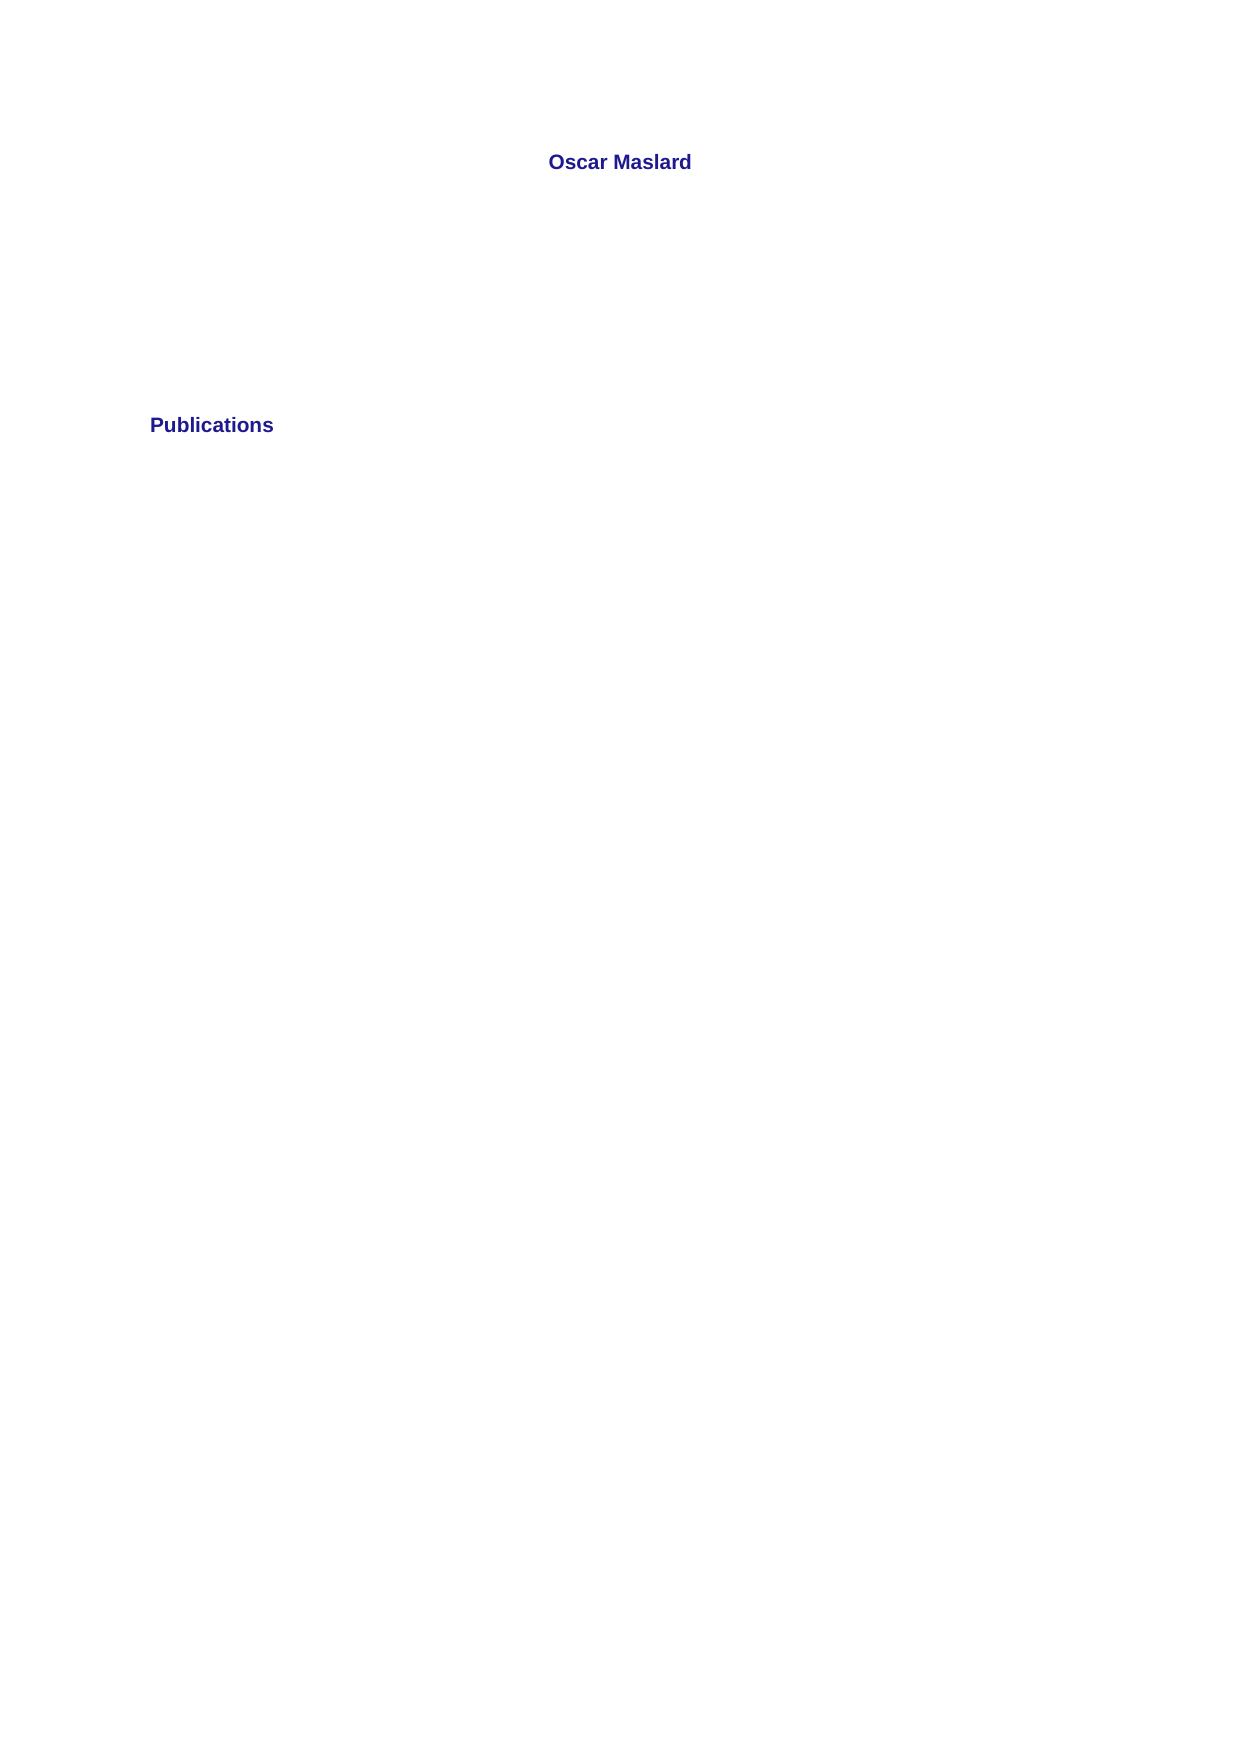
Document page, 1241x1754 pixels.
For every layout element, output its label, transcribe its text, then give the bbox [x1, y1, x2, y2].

subtitle Publications [150, 412, 1090, 436]
subtitle Oscar Maslard [150, 150, 1090, 174]
